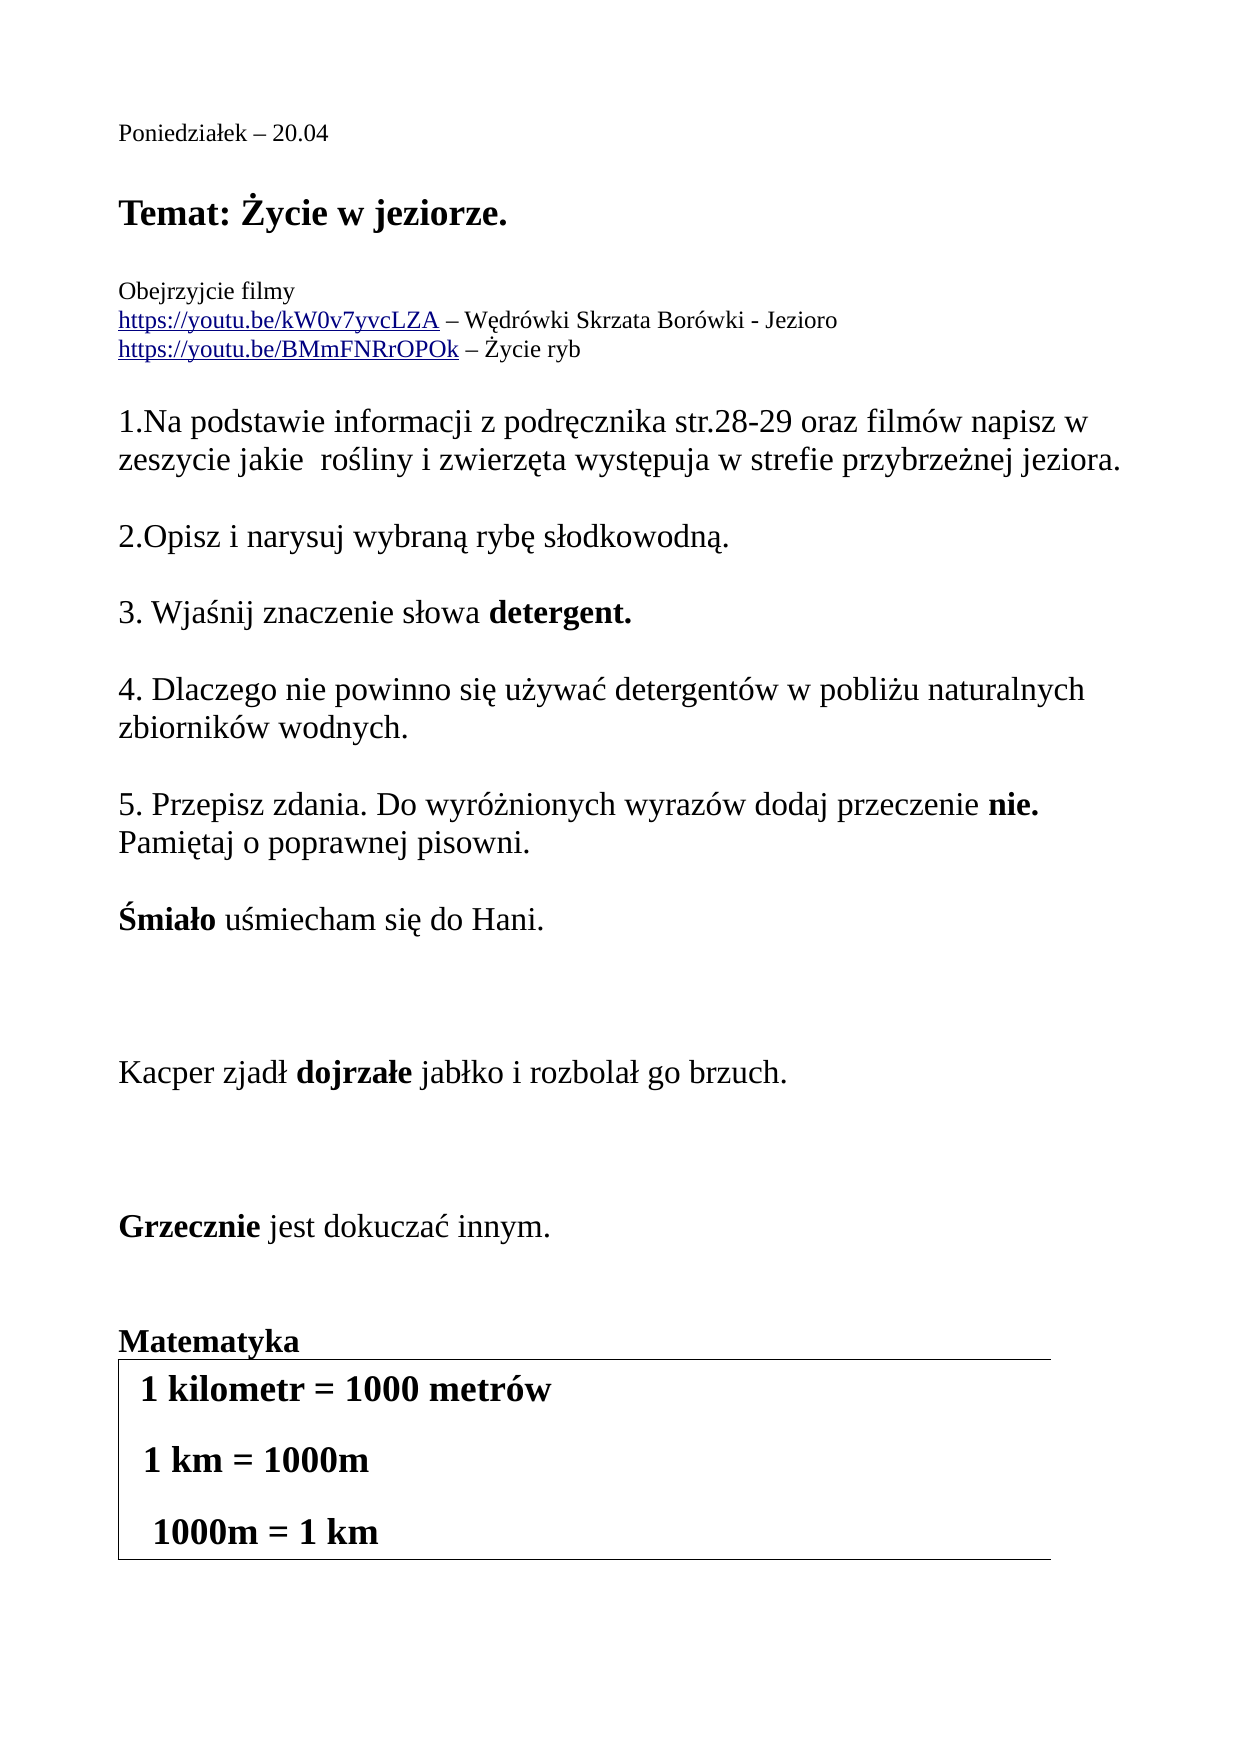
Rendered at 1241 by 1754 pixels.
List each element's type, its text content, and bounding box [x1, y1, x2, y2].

text Śmiało uśmiecham się do Hani. [118, 899, 1122, 937]
text https://youtu.be/kW0v7yvcLZA – Wędrówki Skrzata Borówki - Jezioro [118, 305, 1122, 334]
text 2.Opisz i narysuj wybraną rybę słodkowodną. [118, 516, 1122, 554]
text 1.Na podstawie informacji z podręcznika str.28-29 oraz filmów napisz w zeszycie jakie rośliny i zwierzęta występuja w strefie przybrzeżnej jeziora. [118, 401, 1122, 477]
text 3. Wjaśnij znaczenie słowa detergent. [118, 592, 1122, 631]
text 5. Przepisz zdania. Do wyróżnionych wyrazów dodaj przeczenie nie. Pamiętaj o poprawnej pisowni. [118, 784, 1122, 861]
text Grzecznie jest dokuczać innym. [118, 1206, 1122, 1244]
text https://youtu.be/BMmFNRrOPOk – Życie ryb [118, 334, 1122, 362]
table_header 1 kilometr = 1000 metrów 1 km = 1000m 1000m = 1 km [119, 1360, 1051, 1558]
text 4. Dlaczego nie powinno się używać detergentów w pobliżu naturalnych zbiorników wodnych. [118, 669, 1122, 746]
text Temat: Życie w jeziorze. [118, 190, 1122, 233]
text Poniedziałek – 20.04 [118, 118, 1122, 147]
text Matematyka [118, 1321, 1122, 1359]
text Obejrzyjcie filmy [118, 276, 1122, 305]
text Kacper zjadł dojrzałe jabłko i rozbolał go brzuch. [118, 1052, 1122, 1091]
